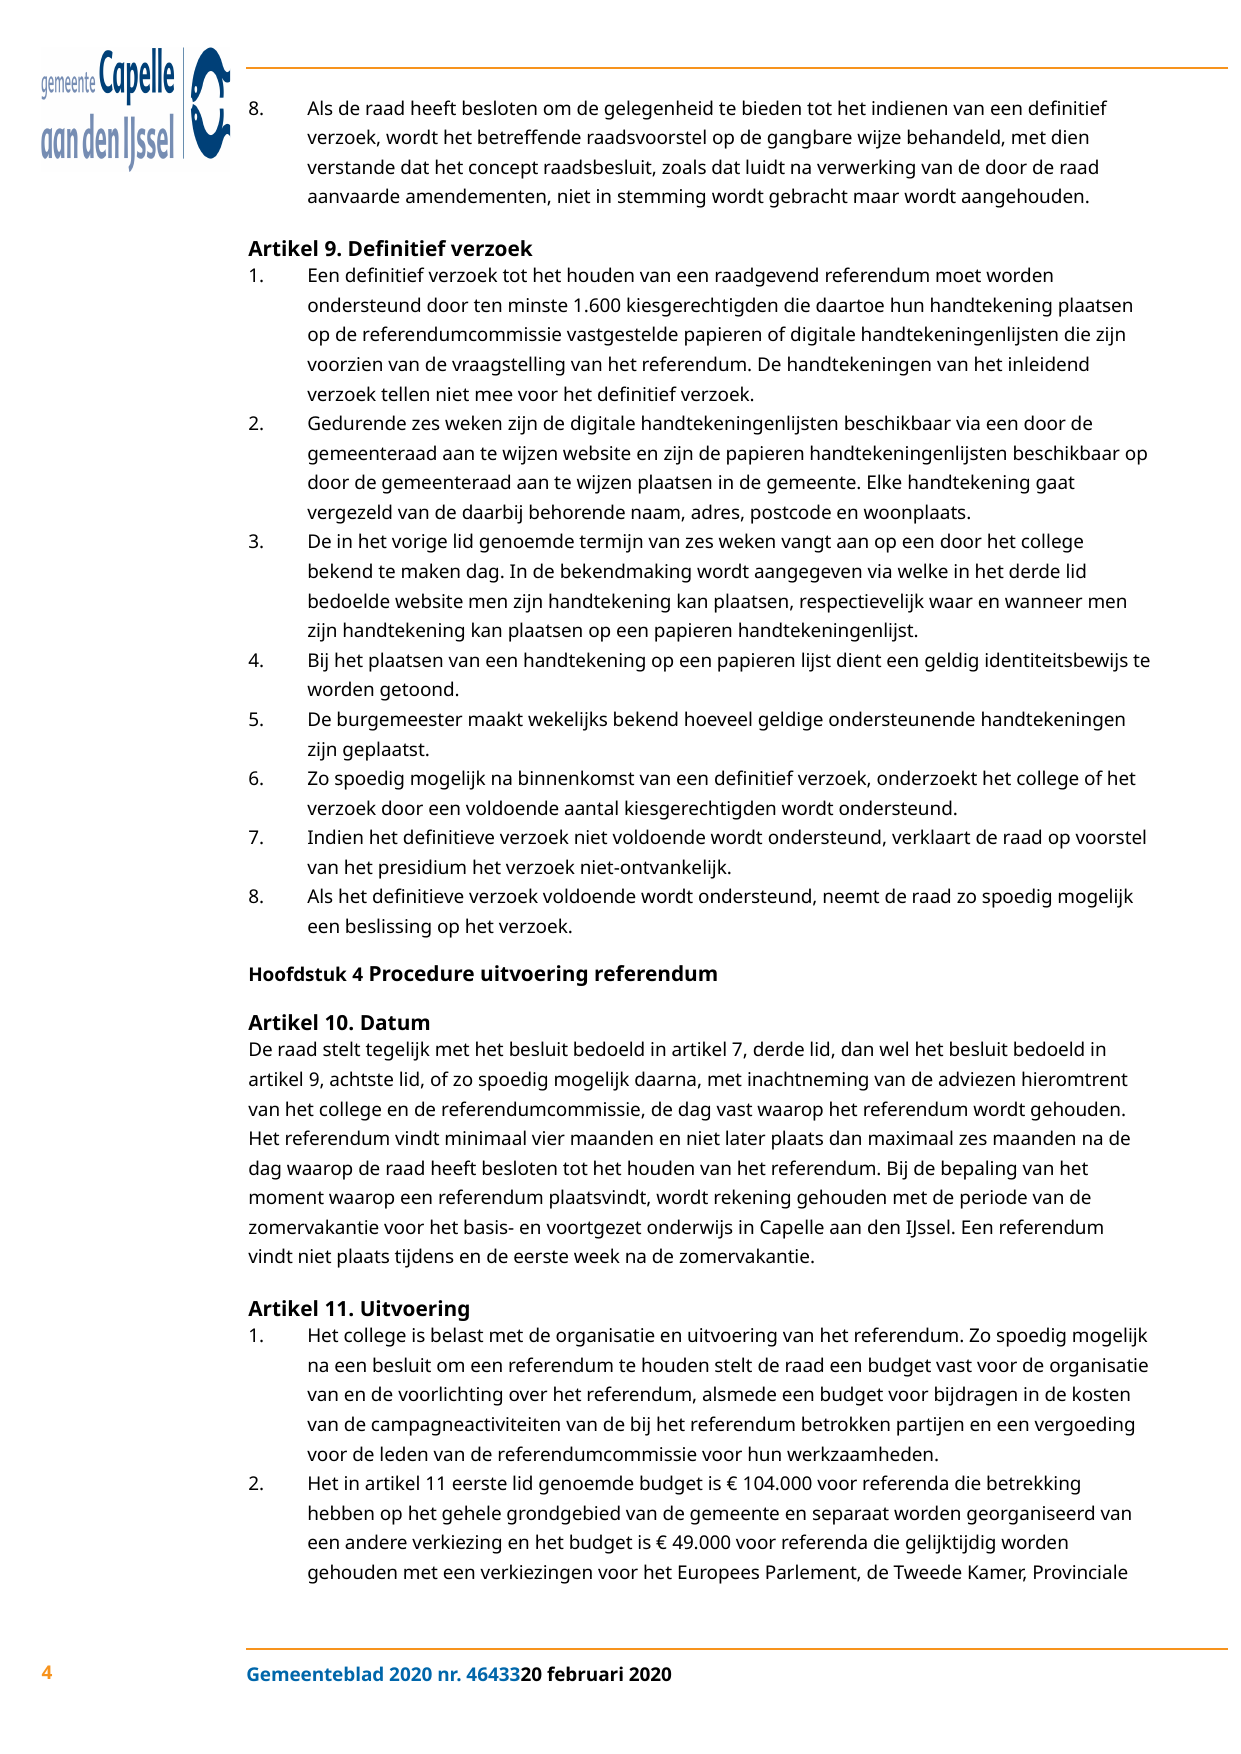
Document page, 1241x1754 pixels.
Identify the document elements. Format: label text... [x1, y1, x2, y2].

list Gedurende zes weken zijn de digitale handtekeningenlijsten beschikbaar via een door de gemeenteraad aan te wijzen website en zijn de papieren handtekeningenlijsten beschikbaar op door de gemeenteraad aan te wijzen plaatsen in de gemeente. Elke handtekening gaat vergezeld van de daarbij behorende naam, adres, postcode en woonplaats. [248, 410, 1152, 525]
list Het college is belast met de organisatie en uitvoering van het referendum. Zo spoedig mogelijk na een besluit om een referendum te houden stelt de raad een budget vast voor de organisatie van en de voorlichting over het referendum, alsmede een budget voor bijdragen in de kosten van de campagneactiviteiten van de bij het referendum betrokken partijen en een vergoeding voor de leden van de referendumcommissie voor hun werkzaamheden. [248, 1322, 1152, 1467]
text De raad stelt tegelijk met het besluit bedoeld in artikel 7, derde lid, dan wel het besluit bedoeld in artikel 9, achtste lid, of zo spoedig mogelijk daarna, met inachtneming van de adviezen hieromtrent van het college en de referendumcommissie, de dag vast waarop het referendum wordt gehouden. Het referendum vindt minimaal vier maanden en niet later plaats dan maximaal zes maanden na de dag waarop de raad heeft besloten tot het houden van het referendum. Bij de bepaling van het moment waarop een referendum plaatsvindt, wordt rekening gehouden met de periode van de zomervakantie voor het basis- en voortgezet onderwijs in Capelle aan den IJssel. Een referendum vindt niet plaats tijdens en de eerste week na de zomervakantie. [248, 1037, 1152, 1269]
list Een definitief verzoek tot het houden van een raadgevend referendum moet worden ondersteund door ten minste 1.600 kiesgerechtigden die daartoe hun handtekening plaatsen op de referendumcommissie vastgestelde papieren of digitale handtekeningenlijsten die zijn voorzien van de vraagstelling van het referendum. De handtekeningen van het inleidend verzoek tellen niet mee voor het definitief verzoek. [248, 262, 1152, 406]
list De in het vorige lid genoemde termijn van zes weken vangt aan op een door het college bekend te maken dag. In de bekendmaking wordt aangegeven via welke in het derde lid bedoelde website men zijn handtekening kan plaatsen, respectievelijk waar en wanneer men zijn handtekening kan plaatsen op een papieren handtekeningenlijst. [248, 529, 1152, 643]
text Artikel 10. Datum [248, 1008, 1152, 1037]
list De burgemeester maakt wekelijks bekend hoeveel geldige ondersteunende handtekeningen zijn geplaatst. [248, 706, 1152, 761]
list Als de raad heeft besloten om de gelegenheid te bieden tot het indienen van een definitief verzoek, wordt het betreffende raadsvoorstel op de gangbare wijze behandeld, met dien verstande dat het concept raadsbesluit, zoals dat luidt na verwerking van de door de raad aanvaarde amendementen, niet in stemming wordt gebracht maar wordt aangehouden. [248, 95, 1152, 209]
list Het in artikel 11 eerste lid genoemde budget is € 104.000 voor referenda die betrekking hebben op het gehele grondgebied van de gemeente en separaat worden georganiseerd van een andere verkiezing en het budget is € 49.000 voor referenda die gelijktijdig worden gehouden met een verkiezingen voor het Europees Parlement, de Tweede Kamer, Provinciale [248, 1470, 1152, 1585]
list Als het definitieve verzoek voldoende wordt ondersteund, neemt de raad zo spoedig mogelijk een beslissing op het verzoek. [248, 884, 1152, 939]
list Indien het definitieve verzoek niet voldoende wordt ondersteund, verklaart de raad op voorstel van het presidium het verzoek niet-ontvankelijk. [248, 824, 1152, 880]
text Artikel 9. Definitief verzoek [248, 234, 1152, 262]
picture [41, 47, 231, 172]
list Zo spoedig mogelijk na binnenkomst van een definitief verzoek, onderzoekt het college of het verzoek door een voldoende aantal kiesgerechtigden wordt ondersteund. [248, 765, 1152, 821]
text Hoofdstuk 4 Procedure uitvoering referendum [248, 959, 1152, 987]
list Bij het plaatsen van een handtekening op een papieren lijst dient een geldig identiteitsbewijs te worden getoond. [248, 647, 1152, 702]
text Artikel 11. Uitvoering [248, 1294, 1152, 1322]
